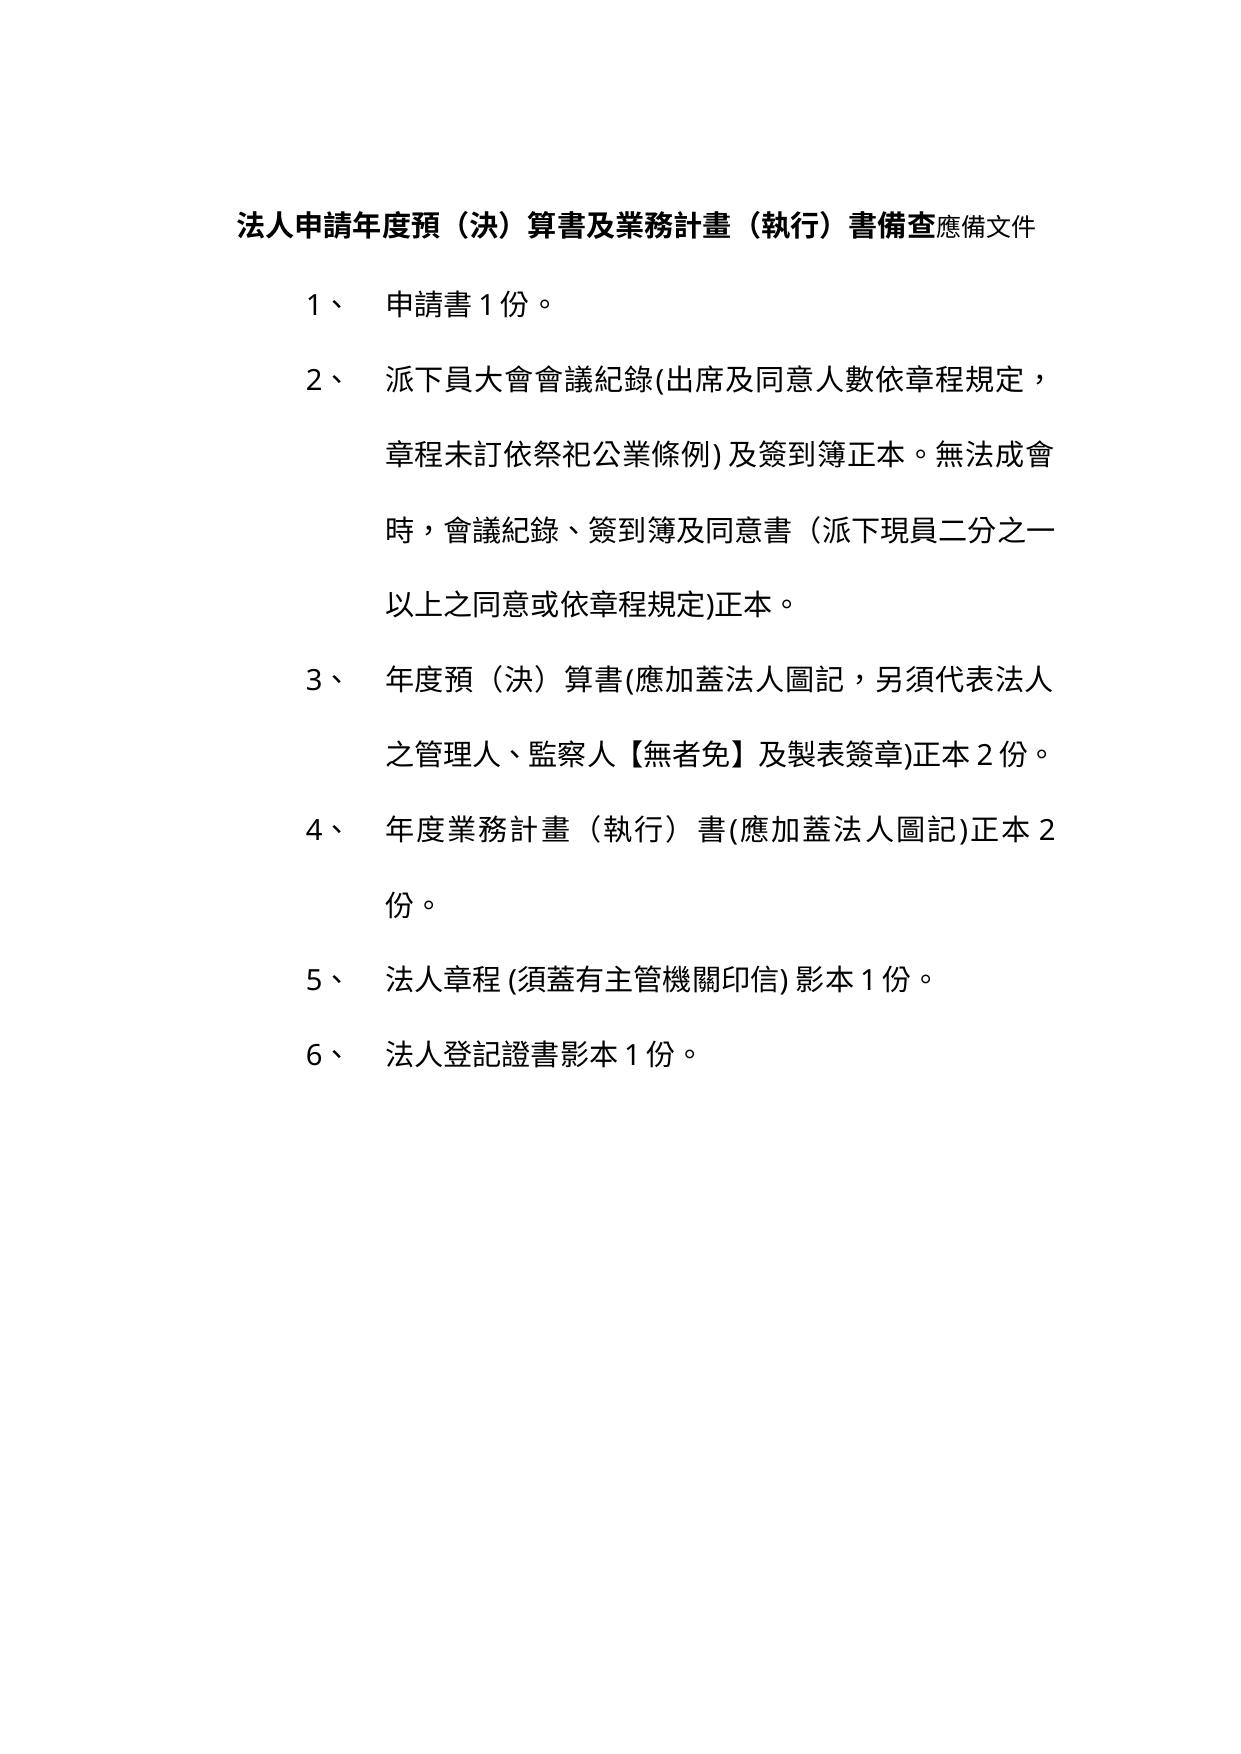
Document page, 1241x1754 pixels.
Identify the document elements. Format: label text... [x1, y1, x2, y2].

table_cell 6、 [306, 1016, 385, 1091]
table_cell 2、 [306, 341, 385, 641]
table_cell [306, 1091, 385, 1191]
table_cell 年度預（決）算書(應加蓋法人圖記，另須代表法人之管理人、監察人【無者免】及製表簽章)正本2份。 [385, 641, 1055, 791]
table_cell 5、 [306, 941, 385, 1016]
table_cell 3、 [306, 641, 385, 791]
table_cell 派下員大會會議紀錄(出席及同意人數依章程規定，章程未訂依祭祀公業條例) 及簽到簿正本。無法成會時，會議紀錄、簽到簿及同意書（派下現員二分之一以上之同意或依章程規定)正本。 [385, 341, 1055, 641]
table_cell [234, 1193, 1065, 1538]
table_cell 年度業務計畫（執行）書(應加蓋法人圖記)正本2份。 [385, 791, 1055, 941]
table_header 1、 [306, 266, 385, 341]
table_cell [234, 263, 1065, 1193]
table_cell 4、 [306, 791, 385, 941]
table_header 法人申請年度預（決）算書及業務計畫（執行）書備查應備文件 [234, 183, 1065, 263]
table_cell 法人章程 (須蓋有主管機關印信) 影本1份。 [385, 941, 1055, 1016]
table_cell [385, 1091, 1055, 1191]
table_cell 法人登記證書影本1份。 [385, 1016, 1055, 1091]
table_header 申請書1份。 [385, 266, 1055, 341]
